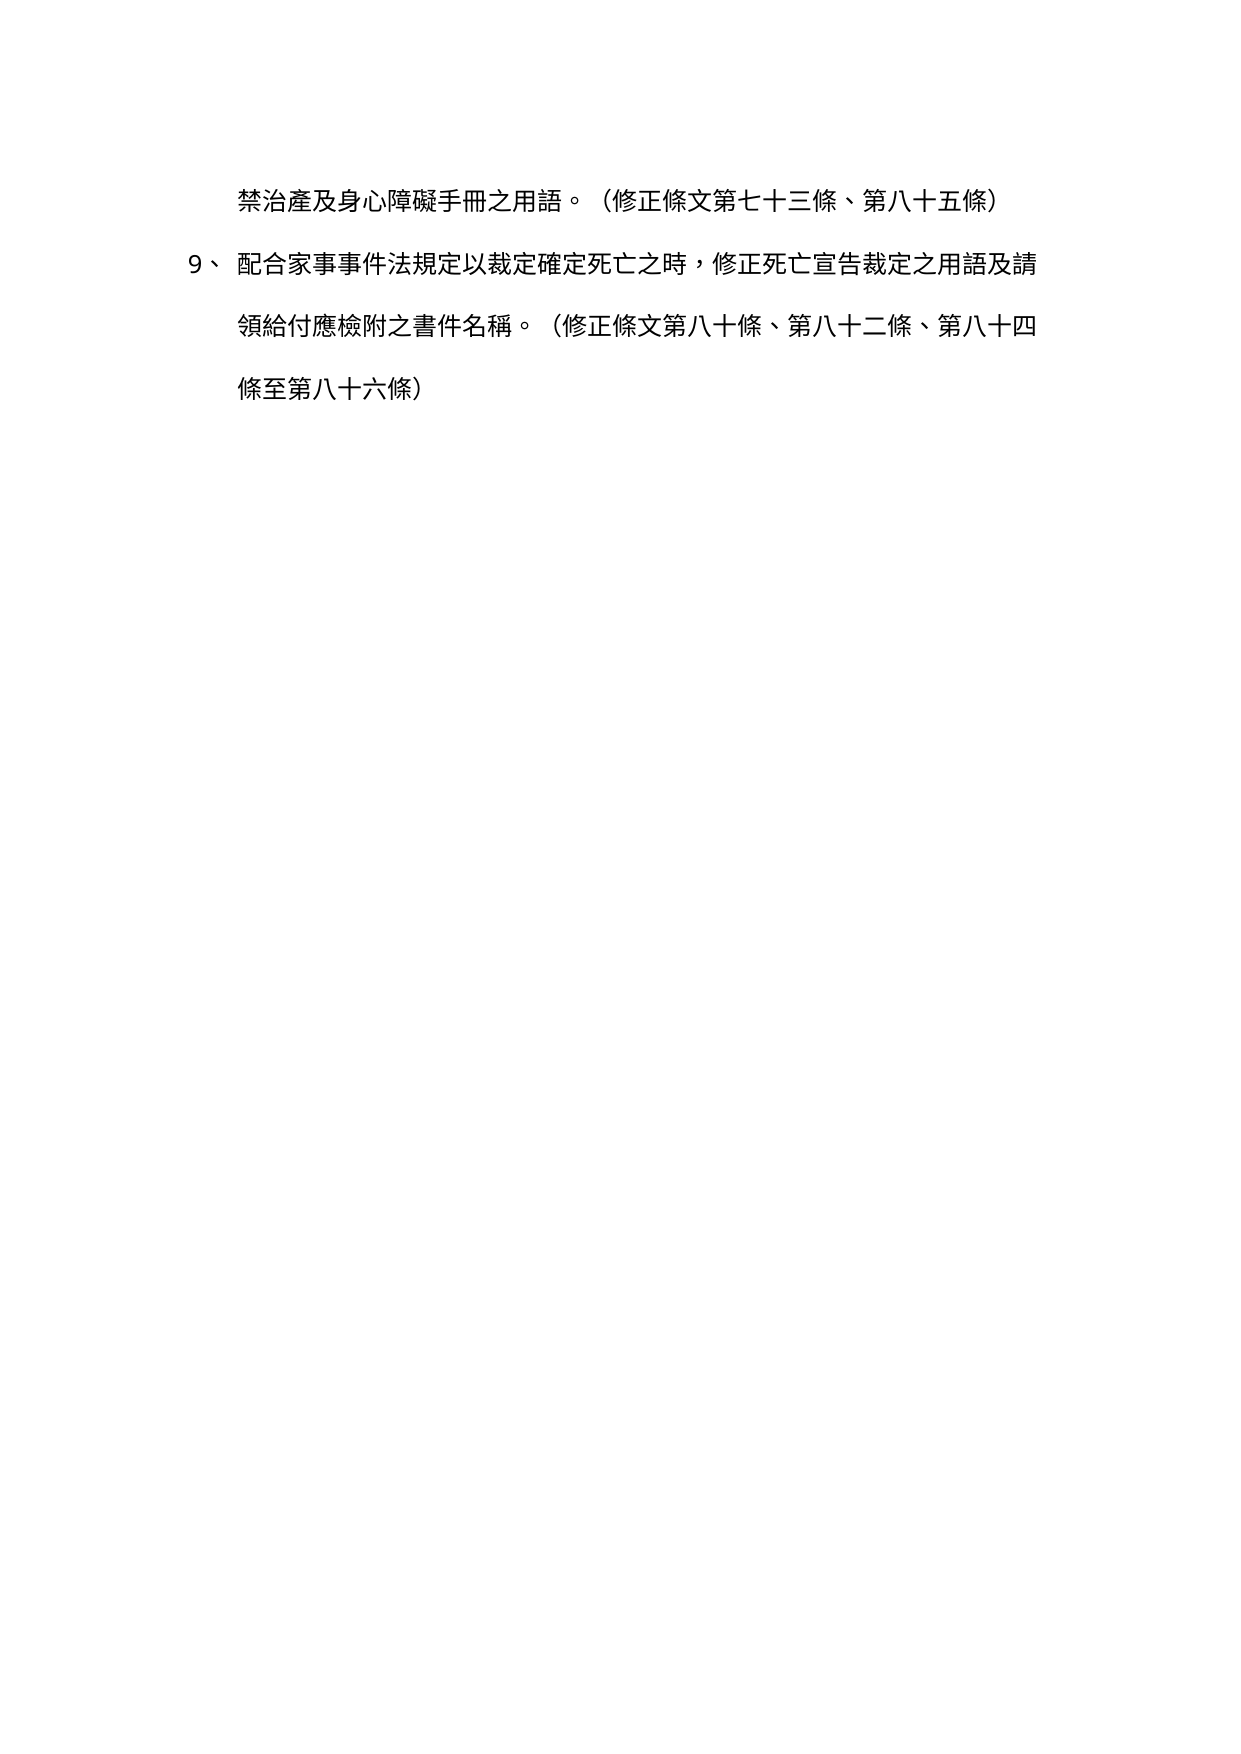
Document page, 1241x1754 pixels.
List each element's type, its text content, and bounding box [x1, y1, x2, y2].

list 配合家事事件法規定以裁定確定死亡之時，修正死亡宣告裁定之用語及請領給付應檢附之書件名稱。（修正條文第八十條、第八十二條、第八十四條至第八十六條） [187, 221, 1053, 408]
list 禁治產及身心障礙手冊之用語。（修正條文第七十三條、第八十五條） [187, 158, 1053, 221]
